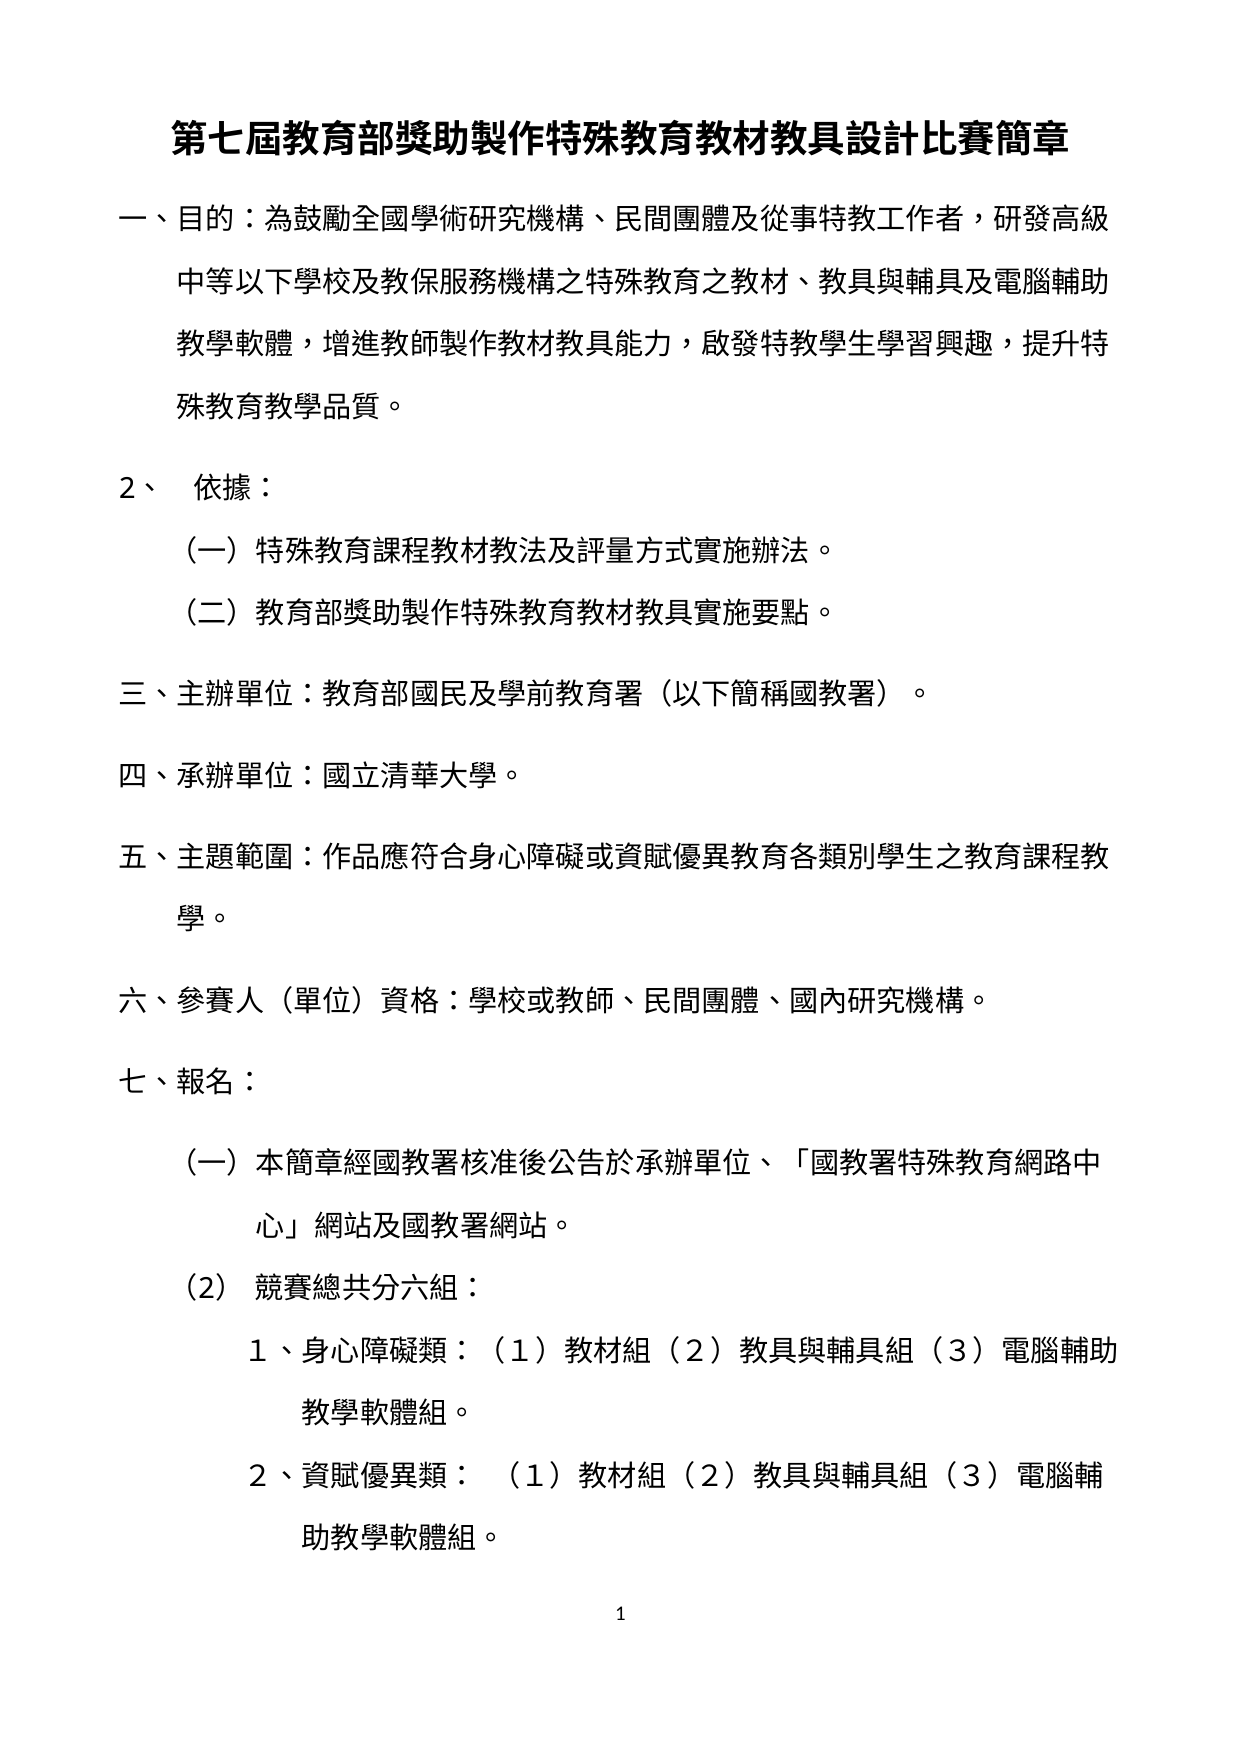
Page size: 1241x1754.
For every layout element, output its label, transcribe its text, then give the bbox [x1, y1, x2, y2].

text ２、資賦優異類： （１）教材組（２）教具與輔具組（３）電腦輔助教學軟體組。 [243, 1432, 1122, 1557]
text 七、報名： [118, 1038, 1122, 1100]
text 三、主辦單位：教育部國民及學前教育署（以下簡稱國教署）。 [118, 650, 1122, 713]
text 一、目的：為鼓勵全國學術研究機構、民間團體及從事特教工作者，研發高級中等以下學校及教保服務機構之特殊教育之教材、教具與輔具及電腦輔助教學軟體，增進教師製作教材教具能力，啟發特教學生學習興趣，提升特殊教育教學品質。 [118, 175, 1122, 425]
text １、身心障礙類：（１）教材組（２）教具與輔具組（３）電腦輔助教學軟體組。 [243, 1307, 1122, 1432]
text 四、承辦單位：國立清華大學。 [118, 732, 1122, 794]
list 競賽總共分六組： [168, 1244, 1122, 1307]
text 六、參賽人（單位）資格：學校或教師、民間團體、國內研究機構。 [118, 957, 1122, 1019]
text 五、主題範圍：作品應符合身心障礙或資賦優異教育各類別學生之教育課程教學。 [118, 813, 1122, 938]
text 第七屆教育部獎助製作特殊教育教材教具設計比賽簡章 [118, 94, 1122, 157]
text （一）特殊教育課程教材教法及評量方式實施辦法。 [168, 507, 1122, 569]
text （一）本簡章經國教署核准後公告於承辦單位、「國教署特殊教育網路中心」網站及國教署網站。 [168, 1119, 1122, 1244]
list 依據： [118, 444, 1122, 507]
text （二）教育部獎助製作特殊教育教材教具實施要點。 [168, 569, 1122, 632]
